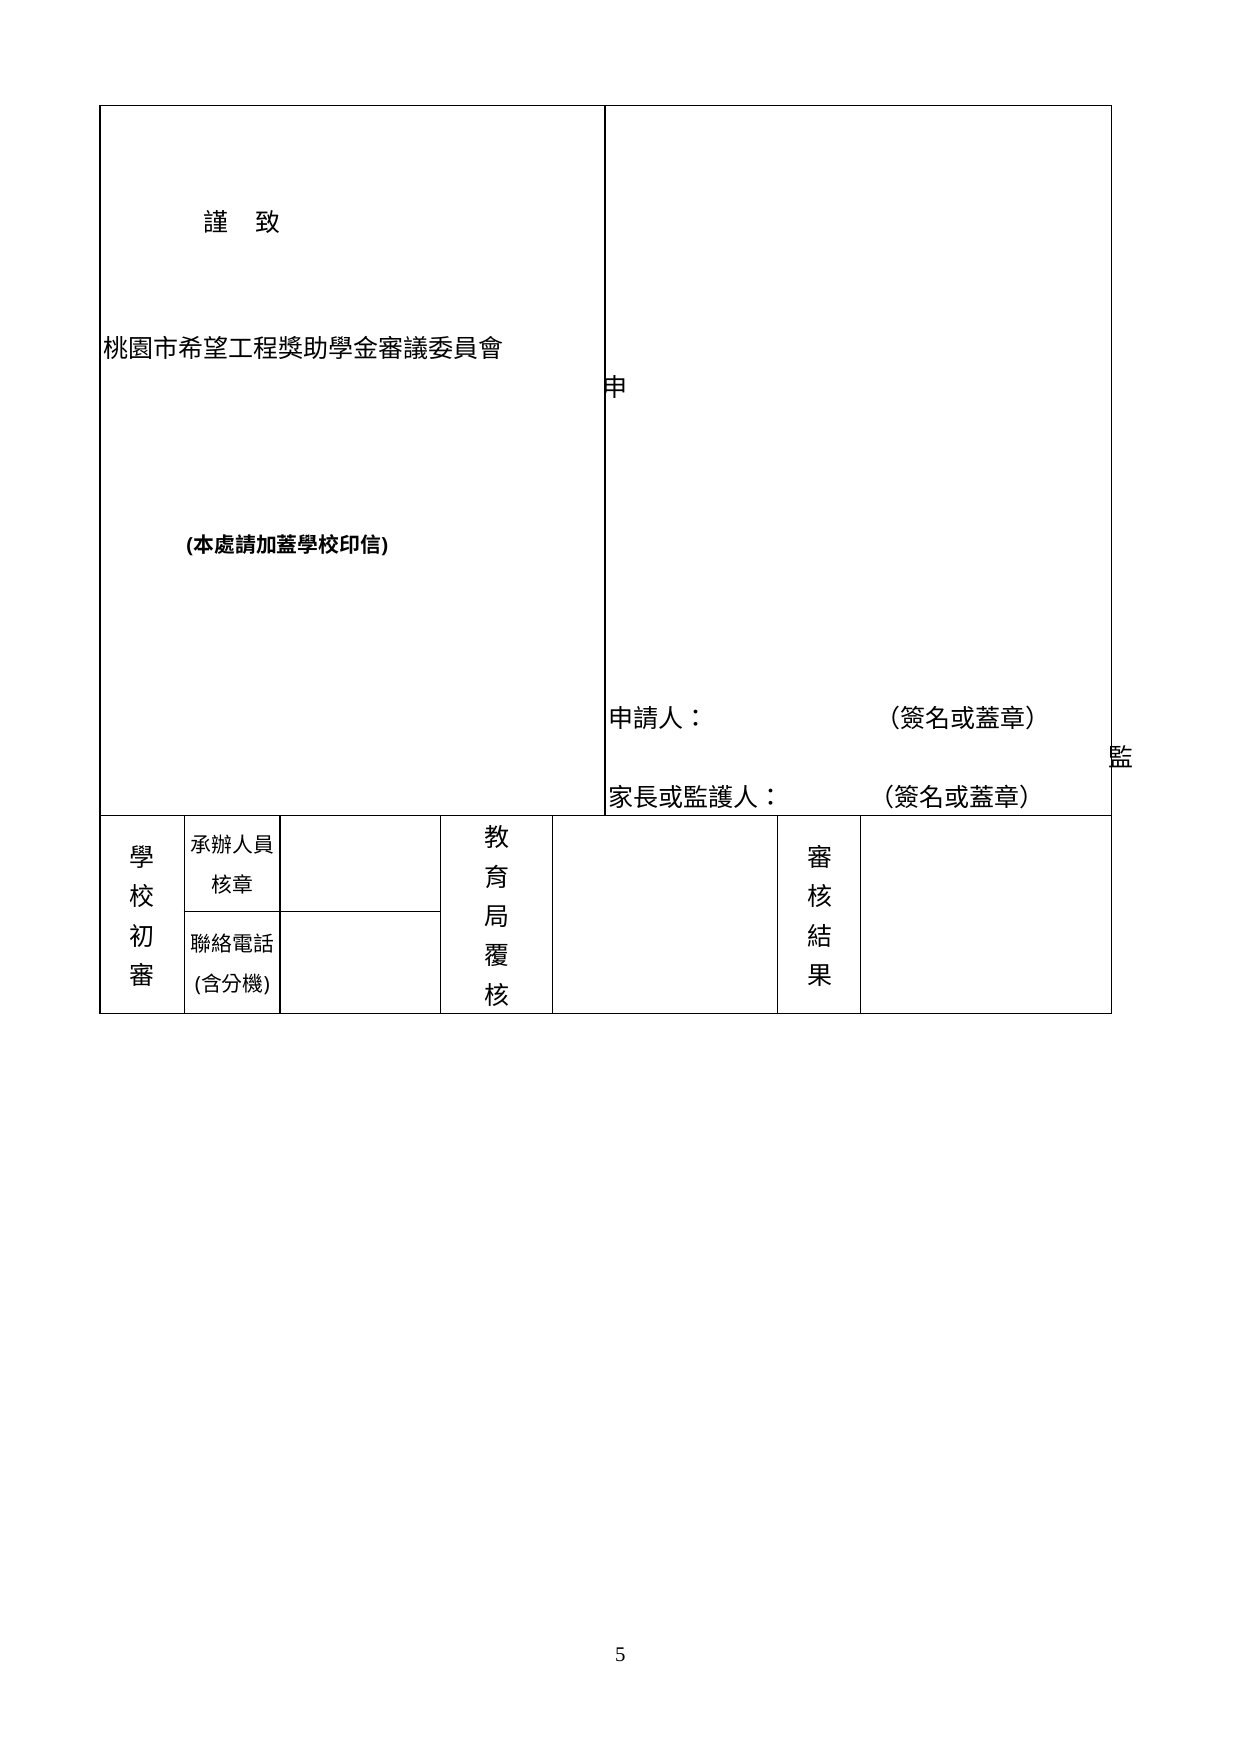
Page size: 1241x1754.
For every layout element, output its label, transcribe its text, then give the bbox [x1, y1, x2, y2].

table_cell 教 育 局 覆 核 [441, 816, 552, 1013]
table_cell 承辦人員 核章 [185, 816, 279, 911]
table_cell 申請人： （簽名或蓋章） 監家長或監護人： （簽名或蓋章） [606, 106, 1111, 815]
table_cell 審 核 結 果 [778, 816, 860, 1013]
table_cell 聯絡電話(含分機) [185, 912, 279, 1013]
table_cell [281, 816, 440, 911]
table_cell 謹 致 桃園市希望工程獎助學金審議委員會 申 (本處請加蓋學校印信) [101, 106, 604, 815]
table_cell 學 校 初 審 [101, 816, 184, 1013]
table_cell [281, 912, 440, 1013]
table_cell [861, 816, 1111, 1013]
table_cell [553, 816, 777, 1013]
